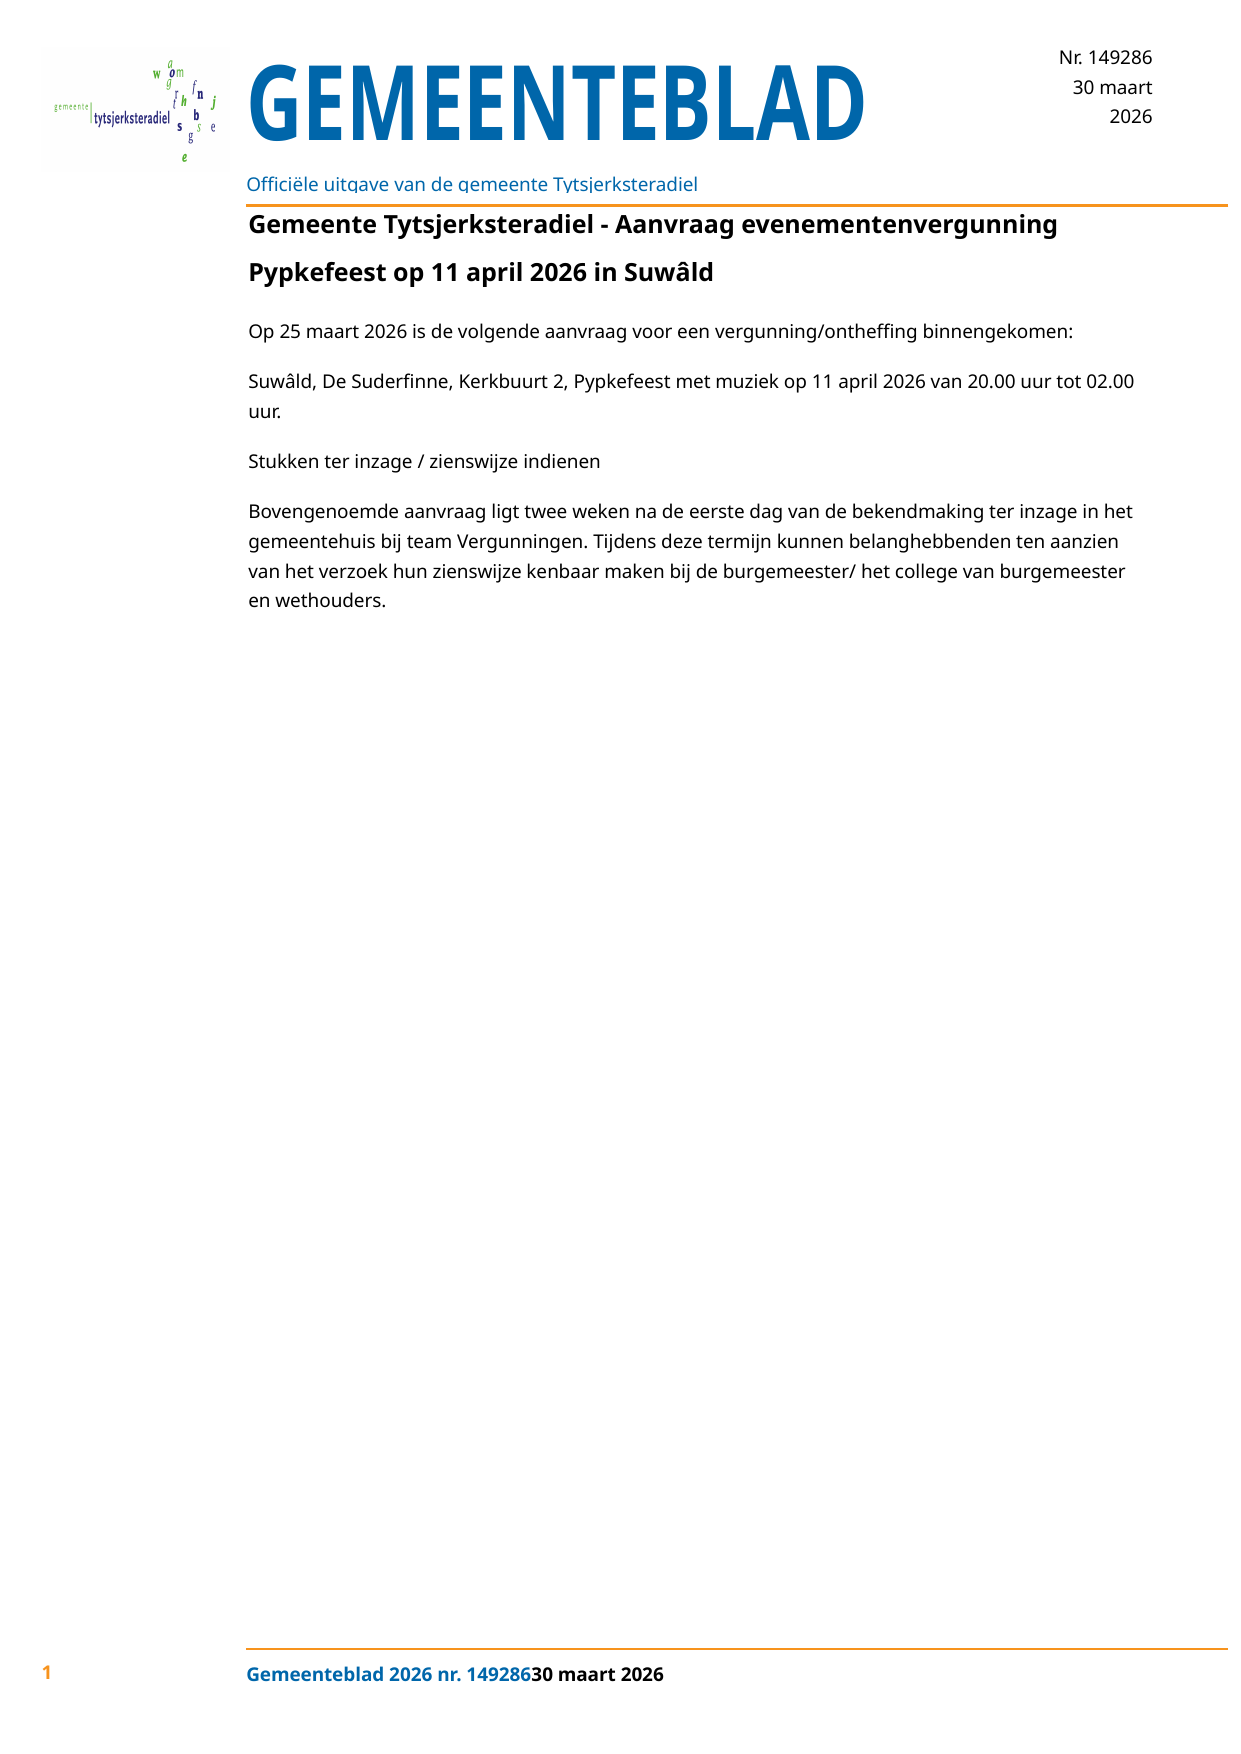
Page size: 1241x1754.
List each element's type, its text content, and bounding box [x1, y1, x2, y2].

text Bovengenoemde aanvraag ligt twee weken na de eerste dag van de bekendmaking ter inzage in het gemeentehuis bij team Vergunningen. Tijdens deze termijn kunnen belanghebbenden ten aanzien van het verzoek hun zienswijze kenbaar maken bij de burgemeester/ het college van burgemeester en wethouders. [248, 499, 1152, 613]
text Op 25 maart 2026 is de volgende aanvraag voor een vergunning/ontheffing binnengekomen: [248, 318, 1152, 344]
text Gemeente Tytsjerksteradiel - Aanvraag evenementenvergunning Pypkefeest op 11 april 2026 in Suwâld [248, 207, 1152, 288]
text Suwâld, De Suderfinne, Kerkbuurt 2, Pypkefeest met muziek op 11 april 2026 van 20.00 uur tot 02.00 uur. [248, 368, 1152, 424]
text Stukken ter inzage / zienswijze indienen [248, 448, 1152, 474]
picture [41, 47, 231, 172]
